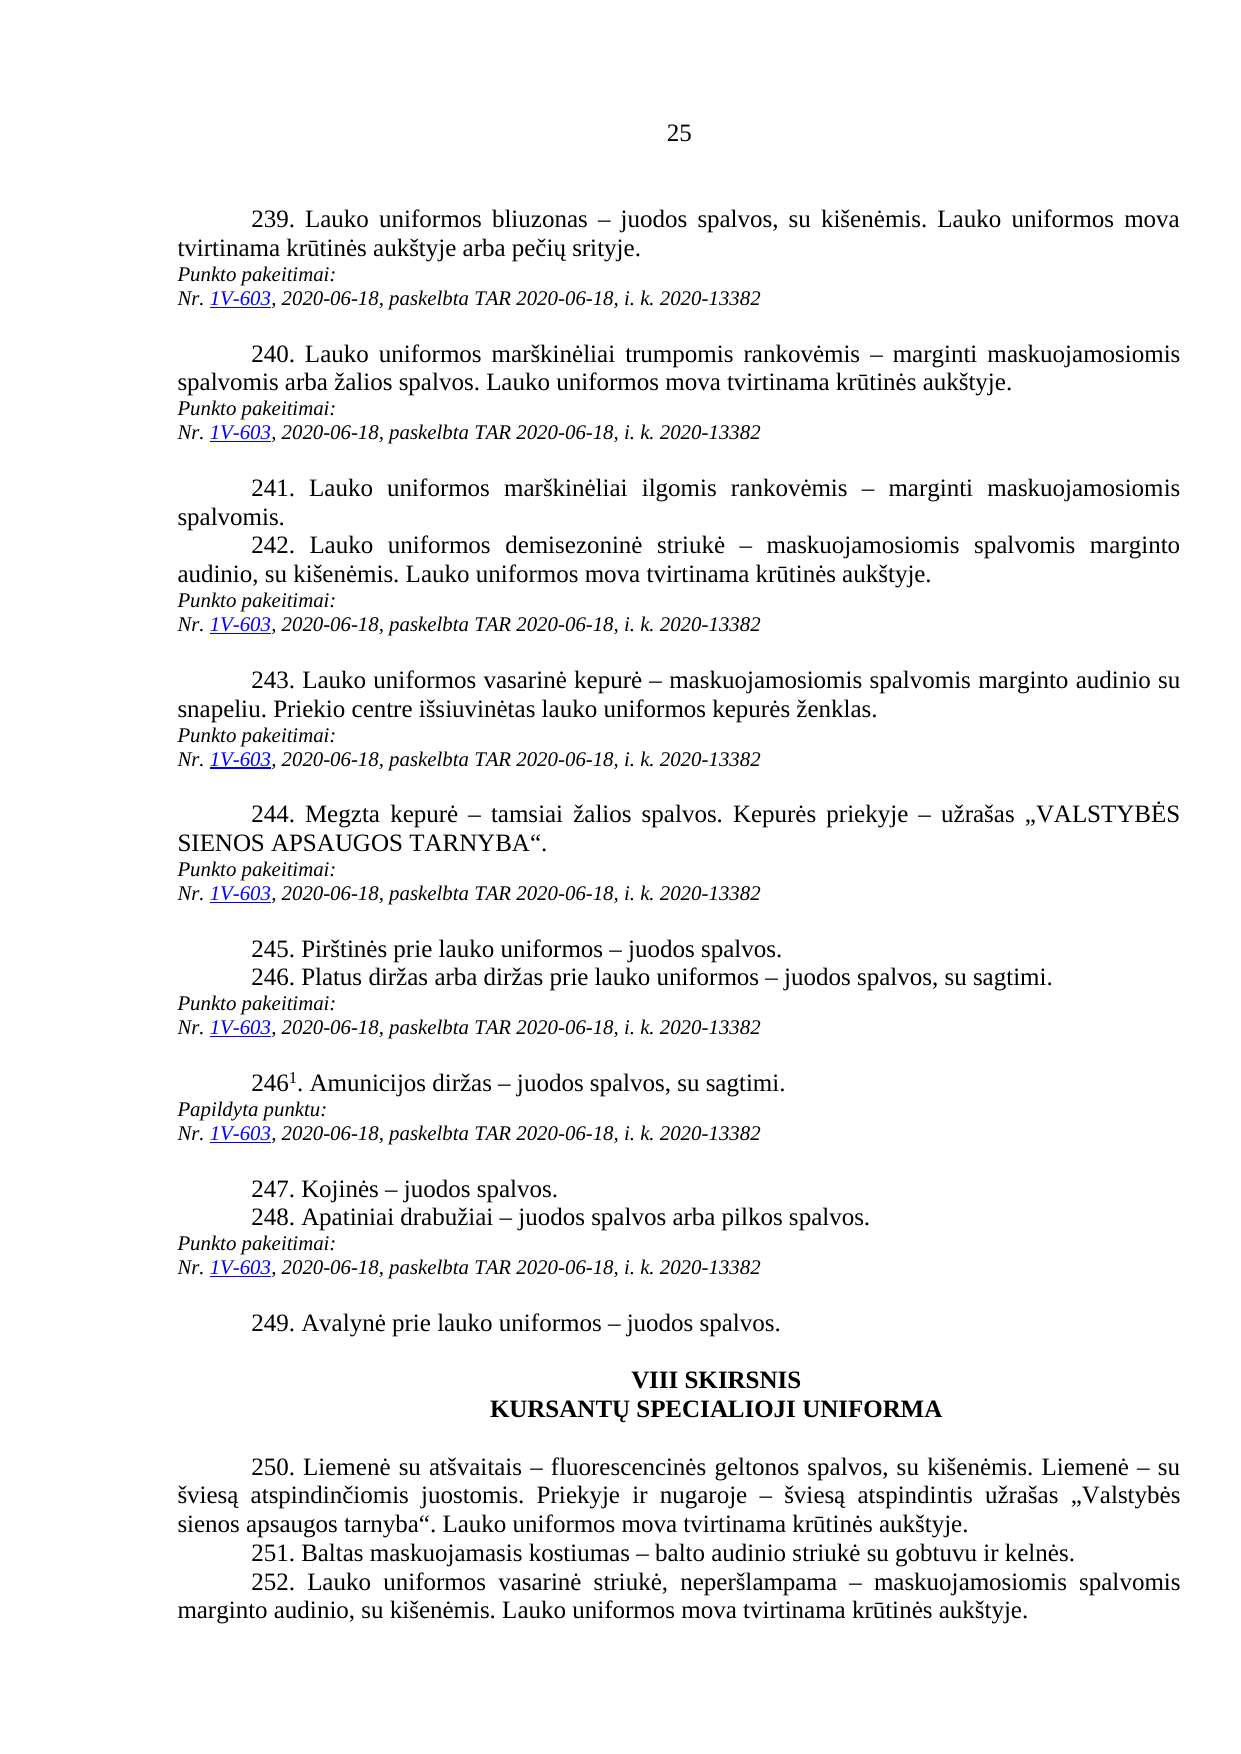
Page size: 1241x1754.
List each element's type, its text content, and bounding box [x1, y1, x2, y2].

text Punkto pakeitimai: [177, 588, 1181, 612]
text Nr. 1V-603, 2020-06-18, paskelbta TAR 2020-06-18, i. k. 2020-13382 [177, 747, 1181, 771]
text Punkto pakeitimai: [177, 857, 1181, 881]
text Nr. 1V-603, 2020-06-18, paskelbta TAR 2020-06-18, i. k. 2020-13382 [177, 420, 1181, 444]
text Nr. 1V-603, 2020-06-18, paskelbta TAR 2020-06-18, i. k. 2020-13382 [177, 1121, 1181, 1145]
text Punkto pakeitimai: [177, 396, 1181, 420]
text 245. Pirštinės prie lauko uniformos – juodos spalvos. [177, 934, 1181, 962]
text 252. Lauko uniformos vasarinė striukė, neperšlampama – maskuojamosiomis spalvomis marginto audinio, su kišenėmis. Lauko uniformos mova tvirtinama krūtinės aukštyje. [177, 1567, 1181, 1624]
text 242. Lauko uniformos demisezoninė striukė – maskuojamosiomis spalvomis marginto audinio, su kišenėmis. Lauko uniformos mova tvirtinama krūtinės aukštyje. [177, 531, 1181, 588]
text Punkto pakeitimai: [177, 262, 1181, 286]
text 248. Apatiniai drabužiai – juodos spalvos arba pilkos spalvos. [251, 1202, 1181, 1231]
text Punkto pakeitimai: [177, 1231, 1181, 1255]
text 241. Lauko uniformos marškinėliai ilgomis rankovėmis – marginti maskuojamosiomis spalvomis. [177, 473, 1181, 531]
text Nr. 1V-603, 2020-06-18, paskelbta TAR 2020-06-18, i. k. 2020-13382 [177, 286, 1181, 310]
text Punkto pakeitimai: [177, 722, 1181, 747]
text KURSANTŲ SPECIALIOJI UNIFORMA [177, 1394, 1181, 1423]
text 249. Avalynė prie lauko uniformos – juodos spalvos. [177, 1308, 1181, 1337]
text VIII SKIRSNIS [177, 1366, 1181, 1394]
text 243. Lauko uniformos vasarinė kepurė ‒ maskuojamosiomis spalvomis marginto audinio su snapeliu. Priekio centre išsiuvinėtas lauko uniformos kepurės ženklas. [177, 665, 1181, 722]
text 247. Kojinės – juodos spalvos. [177, 1174, 1181, 1202]
text Papildyta punktu: [177, 1097, 1181, 1121]
text Nr. 1V-603, 2020-06-18, paskelbta TAR 2020-06-18, i. k. 2020-13382 [177, 1255, 1181, 1279]
text 240. Lauko uniformos marškinėliai trumpomis rankovėmis – marginti maskuojamosiomis spalvomis arba žalios spalvos. Lauko uniformos mova tvirtinama krūtinės aukštyje. [177, 339, 1181, 396]
text Nr. 1V-603, 2020-06-18, paskelbta TAR 2020-06-18, i. k. 2020-13382 [177, 1015, 1181, 1039]
text Nr. 1V-603, 2020-06-18, paskelbta TAR 2020-06-18, i. k. 2020-13382 [177, 612, 1181, 636]
text 2461. Amunicijos diržas ‒ juodos spalvos, su sagtimi. [251, 1068, 1181, 1097]
text 244. Megzta kepurė – tamsiai žalios spalvos. Kepurės priekyje – užrašas „VALSTYBĖS SIENOS APSAUGOS TARNYBA“. [177, 799, 1181, 857]
text 239. Lauko uniformos bliuzonas – juodos spalvos, su kišenėmis. Lauko uniformos mova tvirtinama krūtinės aukštyje arba pečių srityje. [177, 204, 1181, 262]
text 251. Baltas maskuojamasis kostiumas – balto audinio striukė su gobtuvu ir kelnės. [177, 1538, 1181, 1567]
text Punkto pakeitimai: [177, 991, 1181, 1015]
text 250. Liemenė su atšvaitais – fluorescencinės geltonos spalvos, su kišenėmis. Liemenė – su šviesą atspindinčiomis juostomis. Priekyje ir nugaroje – šviesą atspindintis užrašas „Valstybės sienos apsaugos tarnyba“. Lauko uniformos mova tvirtinama krūtinės aukštyje. [177, 1452, 1181, 1538]
text 246. Platus diržas arba diržas prie lauko uniformos – juodos spalvos, su sagtimi. [251, 962, 1181, 991]
text Nr. 1V-603, 2020-06-18, paskelbta TAR 2020-06-18, i. k. 2020-13382 [177, 881, 1181, 905]
